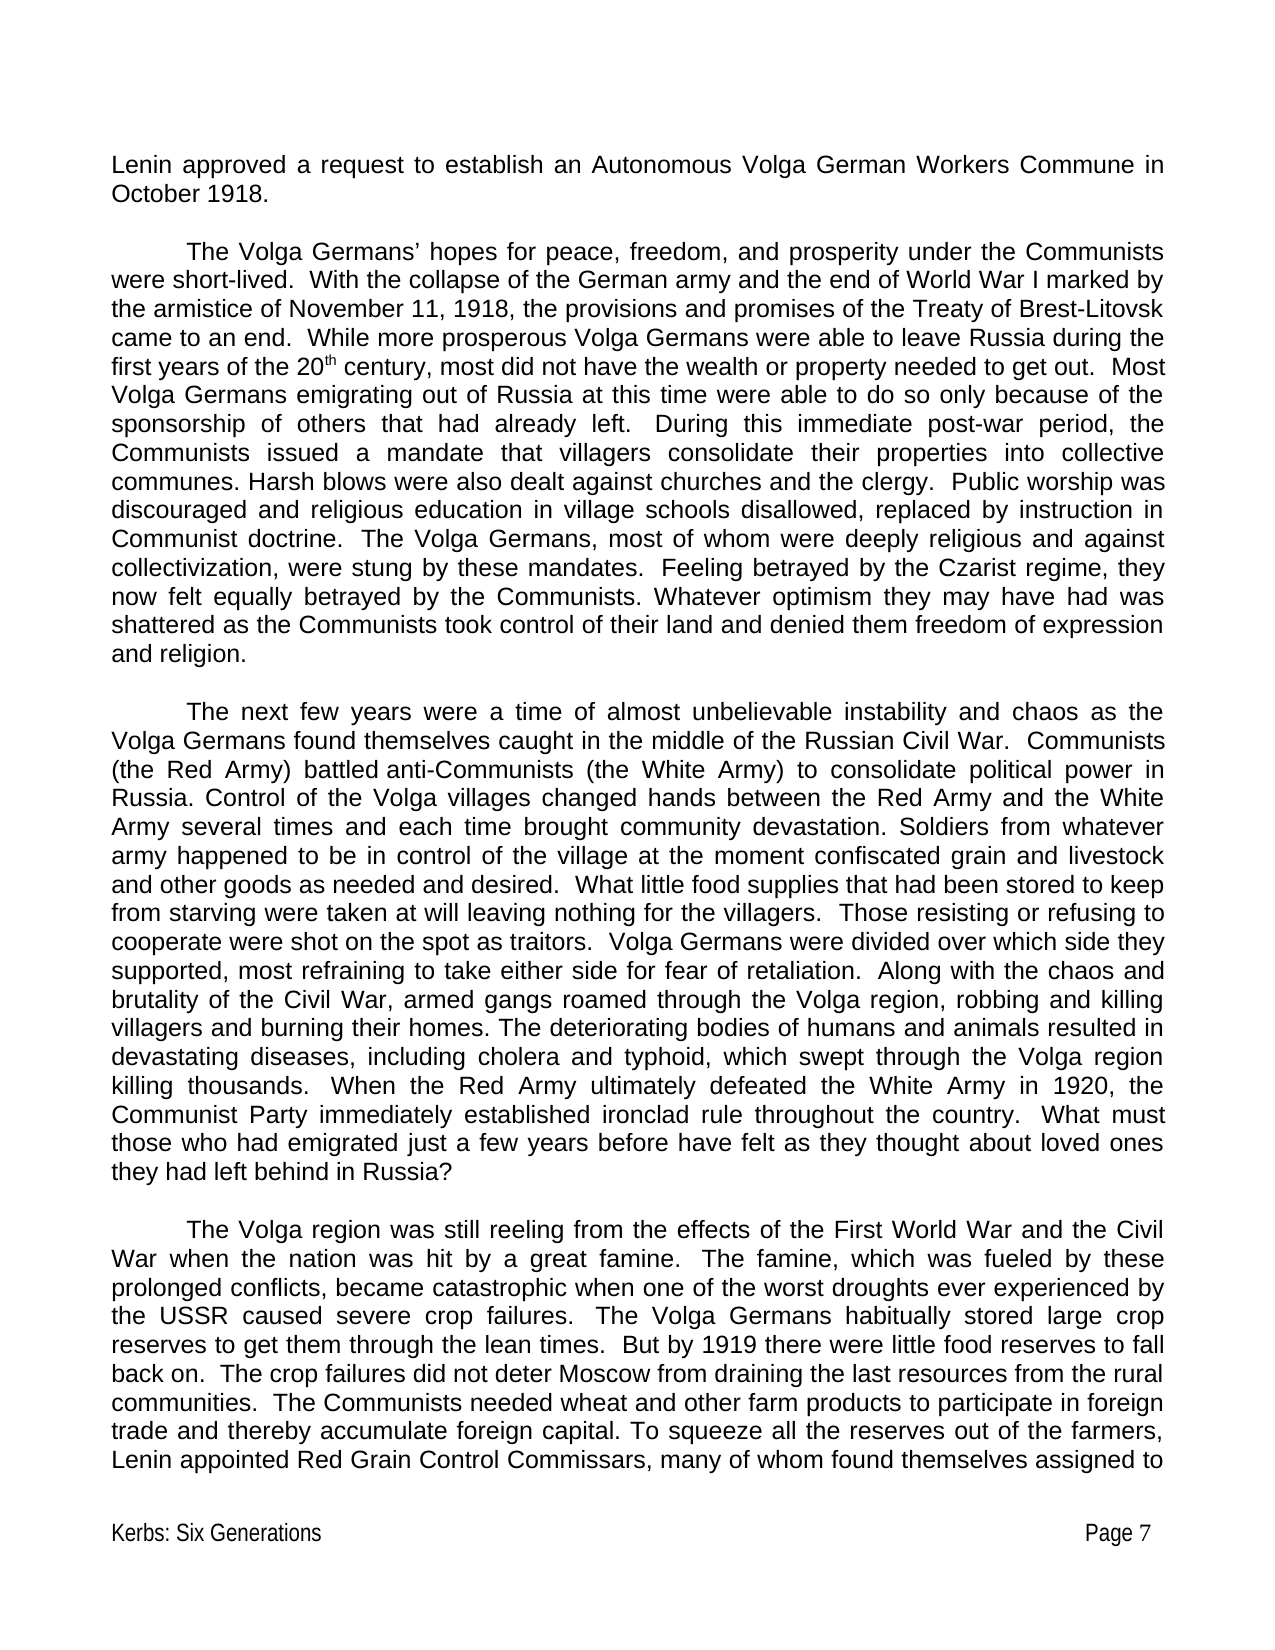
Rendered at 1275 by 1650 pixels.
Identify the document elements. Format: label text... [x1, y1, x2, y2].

text The Volga Germans’ hopes for peace, freedom, and prosperity under the Communists were short-lived. With the collapse of the German army and the end of World War I marked by the armistice of November 11, 1918, the provisions and promises of the Treaty of Brest-Litovsk came to an end. While more prosperous Volga Germans were able to leave Russia during the first years of the 20th century, most did not have the wealth or property needed to get out. Most Volga Germans emigrating out of Russia at this time were able to do so only because of the sponsorship of others that had already left. During this immediate post-war period, the Communists issued a mandate that villagers consolidate their properties into collective communes. Harsh blows were also dealt against churches and the clergy. Public worship was discouraged and religious education in village schools disallowed, replaced by instruction in Communist doctrine. The Volga Germans, most of whom were deeply religious and against collectivization, were stung by these mandates. Feeling betrayed by the Czarist regime, they now felt equally betrayed by the Communists. Whatever optimism they may have had was shattered as the Communists took control of their land and denied them freedom of expression and religion. [111, 237, 1166, 668]
text The Volga region was still reeling from the effects of the First World War and the Civil War when the nation was hit by a great famine. The famine, which was fueled by these prolonged conflicts, became catastrophic when one of the worst droughts ever experienced by the USSR caused severe crop failures. The Volga Germans habitually stored large crop reserves to get them through the lean times. But by 1919 there were little food reserves to fall back on. The crop failures did not deter Moscow from draining the last resources from the rural communities. The Communists needed wheat and other farm products to participate in foreign trade and thereby accumulate foreign capital. To squeeze all the reserves out of the farmers, Lenin appointed Red Grain Control Commissars, many of whom found themselves assigned to [111, 1215, 1166, 1474]
text Lenin approved a request to establish an Autonomous Volga German Workers Commune in October 1918. [111, 150, 1166, 207]
text The next few years were a time of almost unbelievable instability and chaos as the Volga Germans found themselves caught in the middle of the Russian Civil War. Communists (the Red Army) battled anti-Communists (the White Army) to consolidate political power in Russia. Control of the Volga villages changed hands between the Red Army and the White Army several times and each time brought community devastation. Soldiers from whatever army happened to be in control of the village at the moment confiscated grain and livestock and other goods as needed and desired. What little food supplies that had been stored to keep from starving were taken at will leaving nothing for the villagers. Those resisting or refusing to cooperate were shot on the spot as traitors. Volga Germans were divided over which side they supported, most refraining to take either side for fear of retaliation. Along with the chaos and brutality of the Civil War, armed gangs roamed through the Volga region, robbing and killing villagers and burning their homes. The deteriorating bodies of humans and animals resulted in devastating diseases, including cholera and typhoid, which swept through the Volga region killing thousands. When the Red Army ultimately defeated the White Army in 1920, the Communist Party immediately established ironclad rule throughout the country. What must those who had emigrated just a few years before have felt as they thought about loved ones they had left behind in Russia? [111, 697, 1166, 1186]
